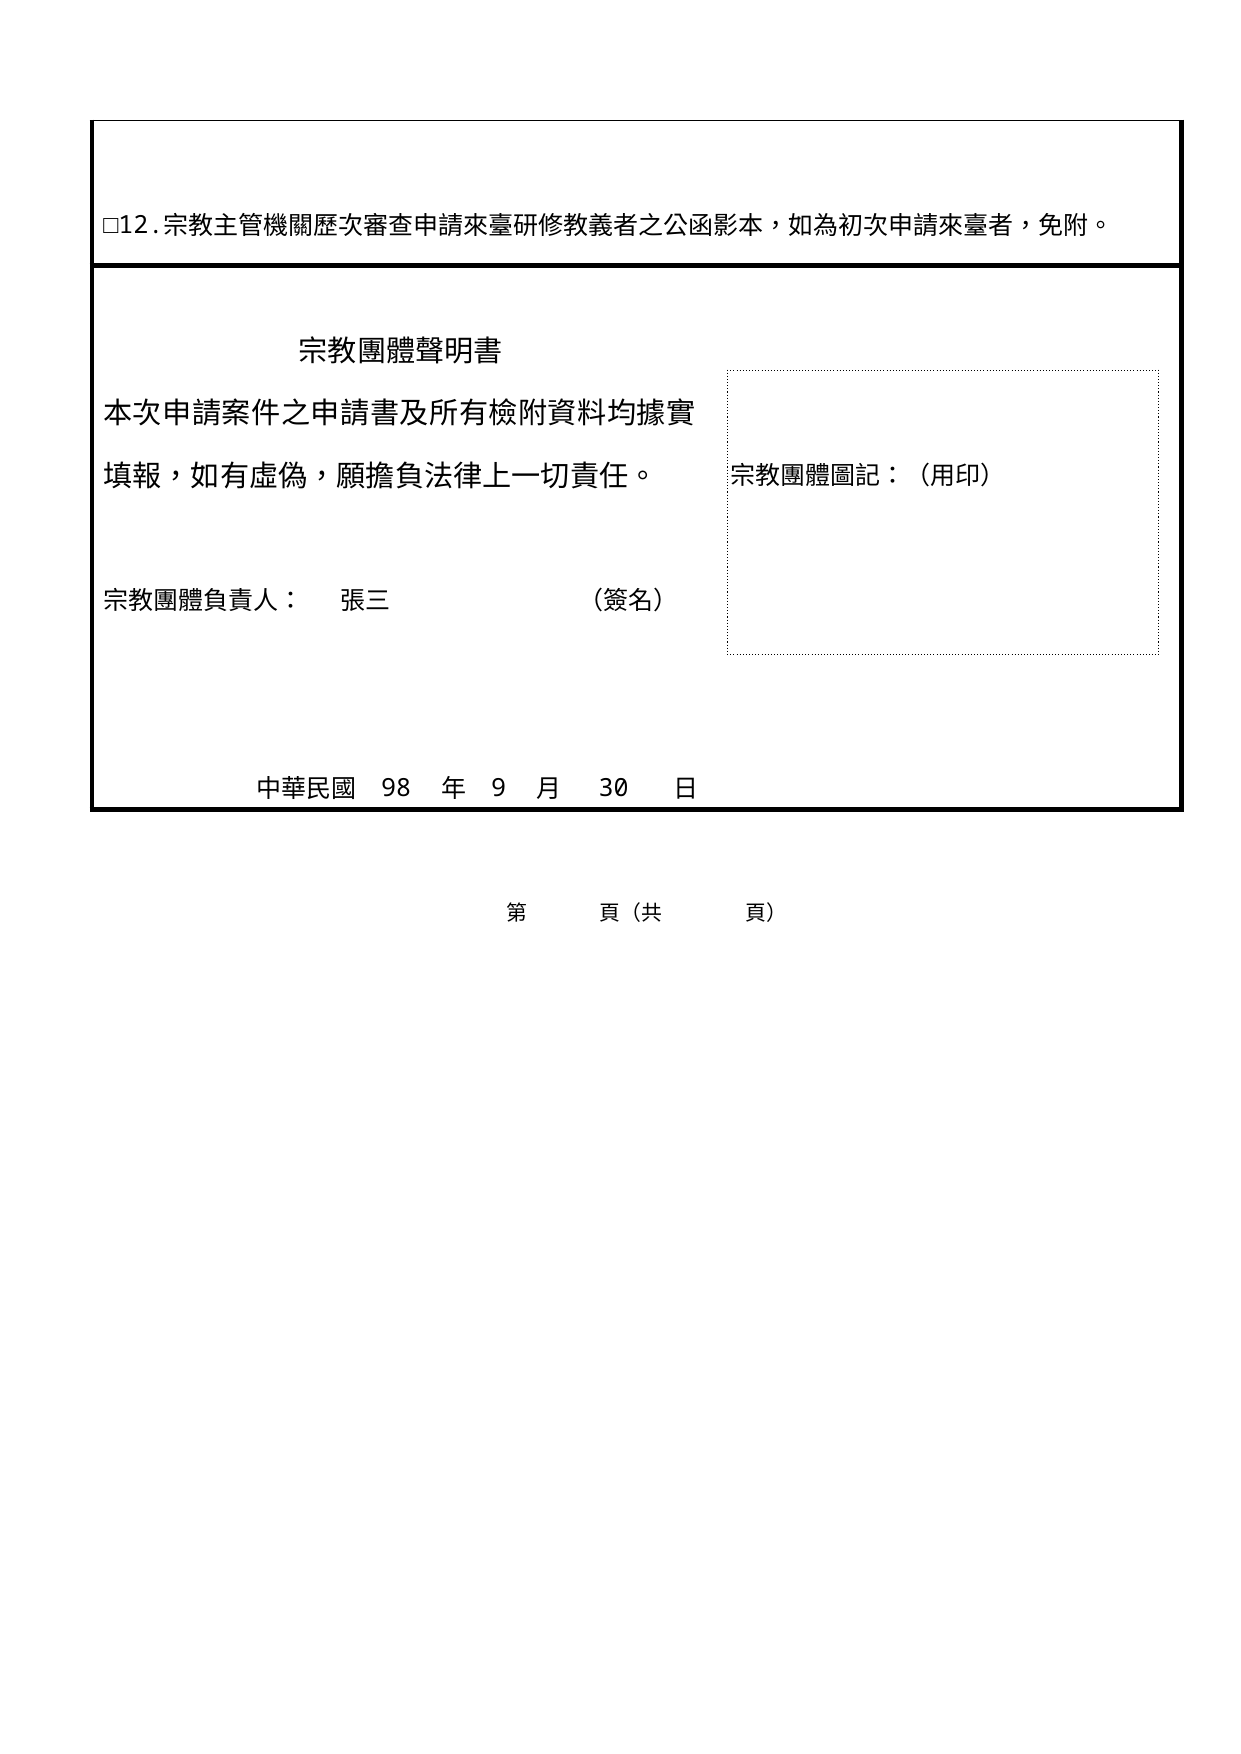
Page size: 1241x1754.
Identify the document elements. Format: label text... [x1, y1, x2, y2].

table_cell [709, 268, 1179, 807]
text 第 頁（共 頁） [118, 869, 1175, 932]
table_cell 宗教團體聲明書 本次申請案件之申請書及所有檢附資料均據實填報，如有虛偽，願擔負法律上一切責任。 宗教團體負責人： 張三 （簽名） 中華民國 98 年 9 月 30 日 [94, 268, 709, 807]
table_header 宗教團體圖記：（用印） [728, 370, 1159, 654]
table_cell □12.宗教主管機關歷次審查申請來臺研修教義者之公函影本，如為初次申請來臺者，免附。 [94, 121, 1179, 263]
